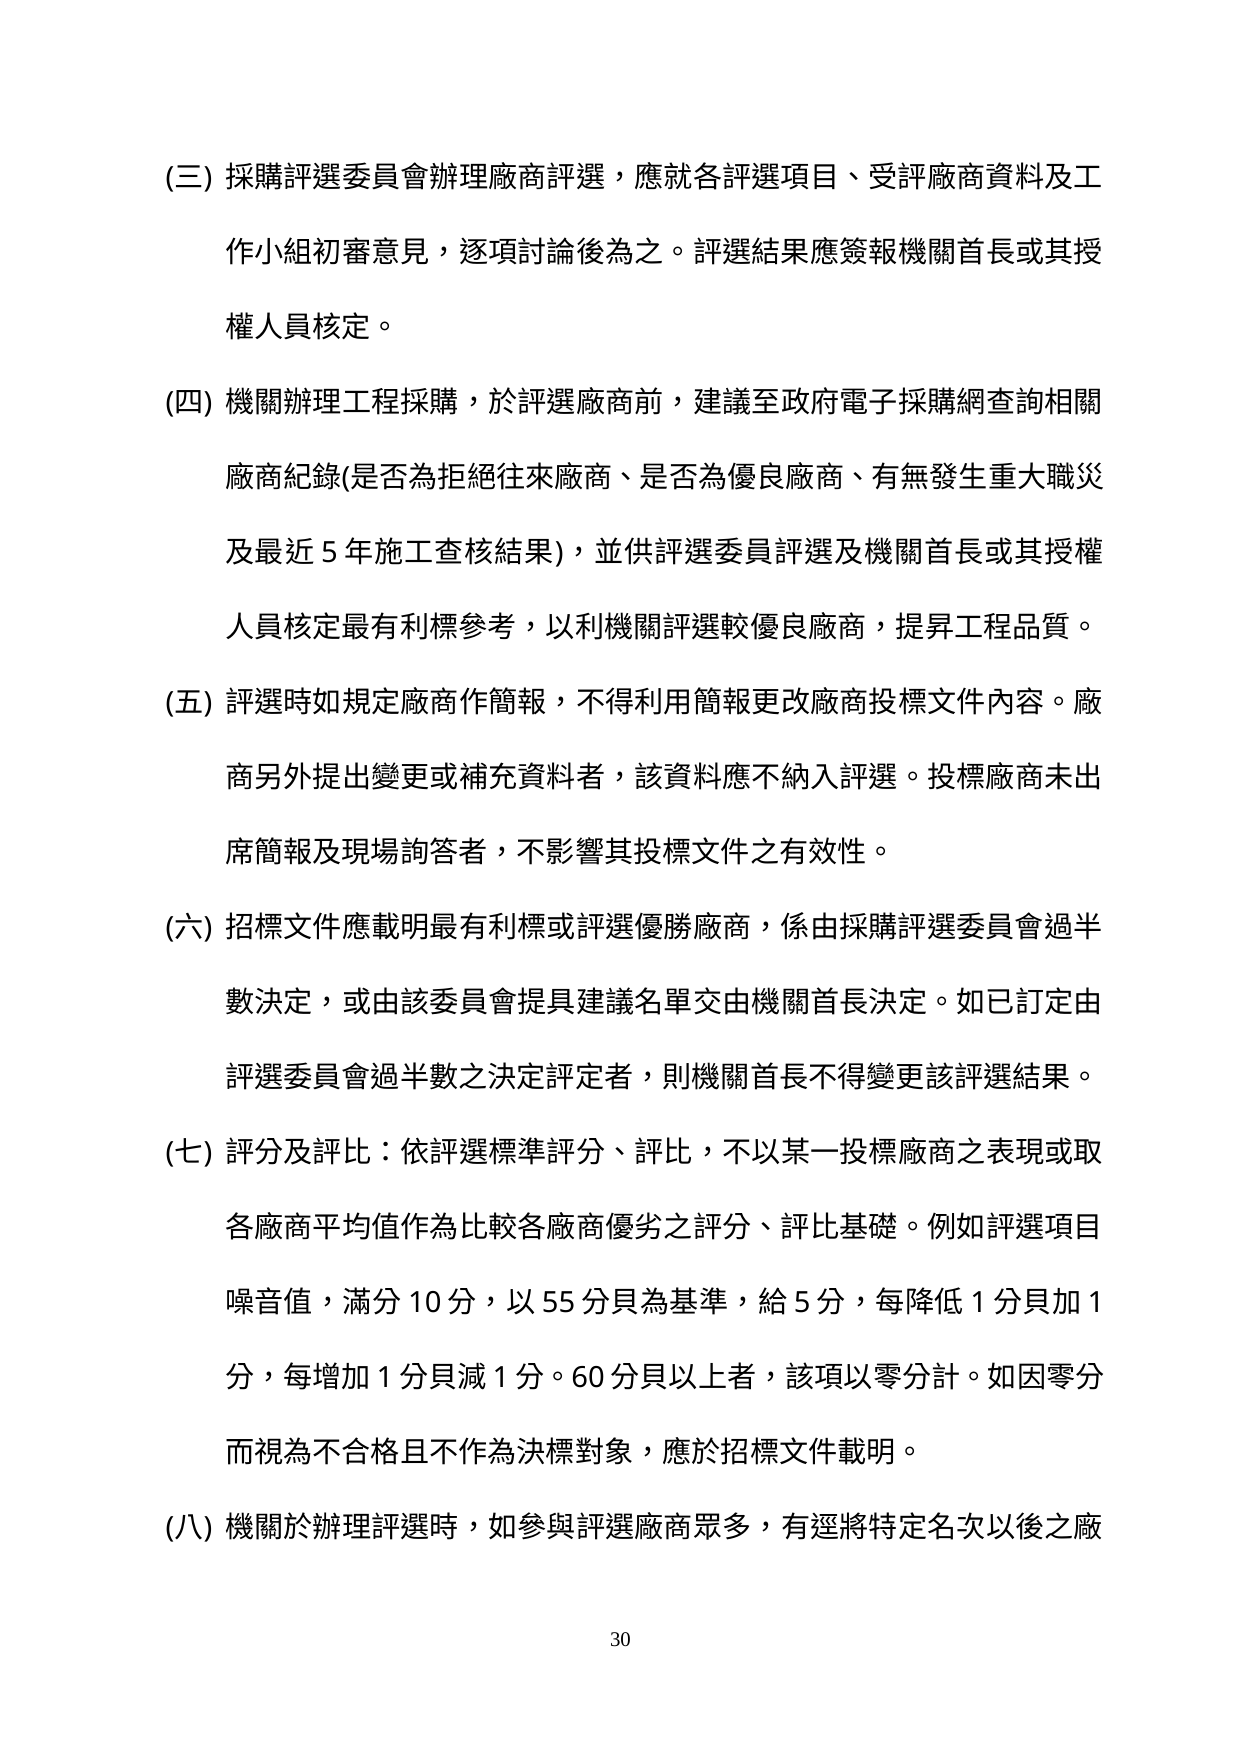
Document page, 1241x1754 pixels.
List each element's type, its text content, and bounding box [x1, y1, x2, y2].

list 機關於辦理評選時，如參與評選廠商眾多，有逕將特定名次以後之廠 [165, 1487, 1104, 1562]
list 機關辦理工程採購，於評選廠商前，建議至政府電子採購網查詢相關廠商紀錄(是否為拒絕往來廠商、是否為優良廠商、有無發生重大職災及最近5年施工查核結果)，並供評選委員評選及機關首長或其授權人員核定最有利標參考，以利機關評選較優良廠商，提昇工程品質。 [165, 362, 1104, 662]
list 評選時如規定廠商作簡報，不得利用簡報更改廠商投標文件內容。廠商另外提出變更或補充資料者，該資料應不納入評選。投標廠商未出席簡報及現場詢答者，不影響其投標文件之有效性。 [165, 662, 1104, 887]
list 採購評選委員會辦理廠商評選，應就各評選項目、受評廠商資料及工作小組初審意見，逐項討論後為之。評選結果應簽報機關首長或其授權人員核定。 [165, 137, 1104, 362]
list 評分及評比：依評選標準評分、評比，不以某一投標廠商之表現或取各廠商平均值作為比較各廠商優劣之評分、評比基礎。例如評選項目噪音值，滿分10分，以55分貝為基準，給5分，每降低1分貝加1分，每增加1分貝減1分。60分貝以上者，該項以零分計。如因零分而視為不合格且不作為決標對象，應於招標文件載明。 [165, 1112, 1104, 1487]
list 招標文件應載明最有利標或評選優勝廠商，係由採購評選委員會過半數決定，或由該委員會提具建議名單交由機關首長決定。如已訂定由評選委員會過半數之決定評定者，則機關首長不得變更該評選結果。 [165, 887, 1104, 1112]
